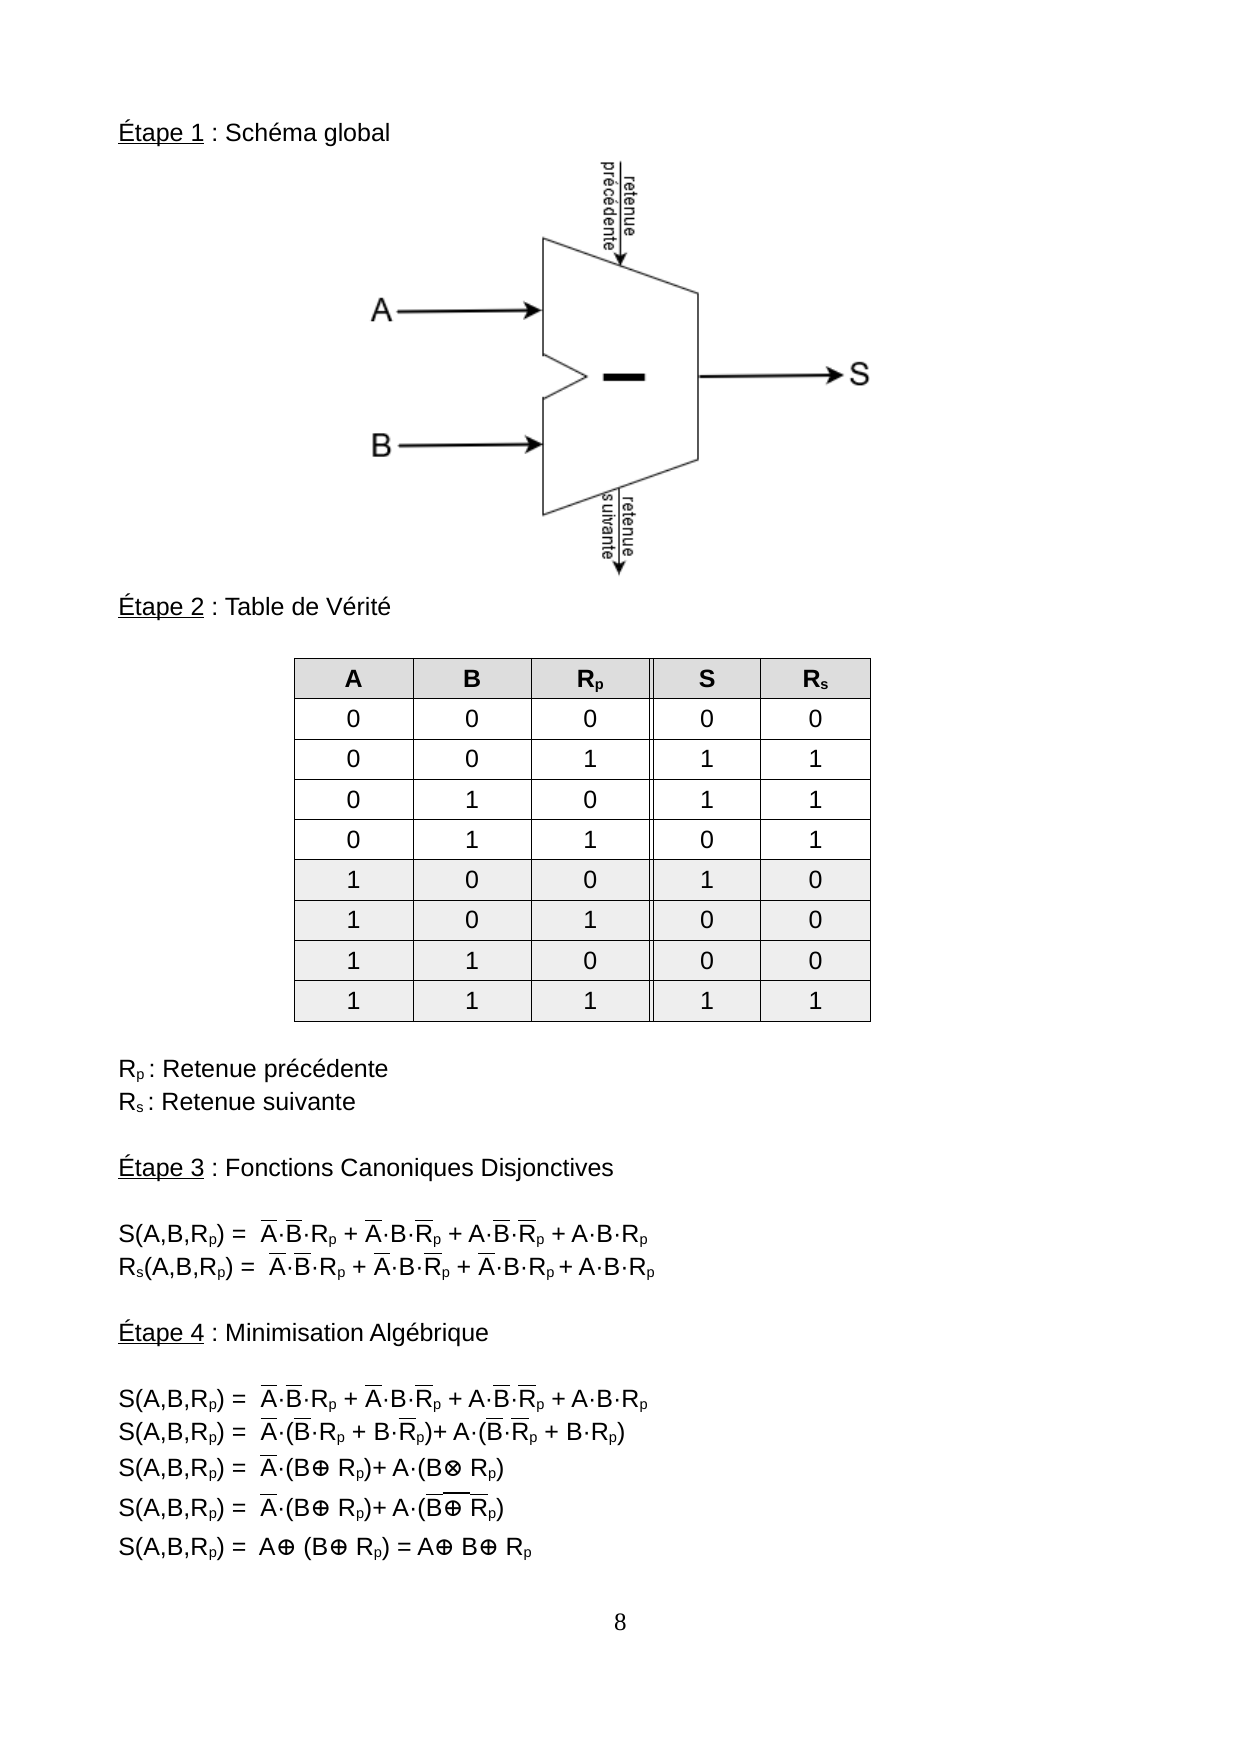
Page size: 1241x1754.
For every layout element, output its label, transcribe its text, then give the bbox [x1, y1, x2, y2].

table_cell 1 [414, 981, 531, 1021]
table_cell 1 [295, 981, 413, 1021]
table_cell 1 [761, 820, 870, 859]
table_cell 0 [654, 901, 760, 940]
table_cell 0 [532, 941, 649, 980]
table_cell 1 [414, 780, 531, 819]
table_cell 0 [761, 860, 870, 900]
table_cell 0 [761, 699, 870, 738]
table_header B [414, 659, 531, 698]
table_cell 1 [414, 941, 531, 980]
table_cell 1 [654, 740, 760, 779]
table_cell 0 [295, 780, 413, 819]
table_cell 0 [654, 941, 760, 980]
table_cell 1 [654, 860, 760, 900]
table_cell 1 [654, 981, 760, 1021]
text S(A,B,Rp) = A·(B⊕ Rp)+ A·(B⊗ Rp) [118, 1450, 1122, 1484]
table_cell 1 [532, 981, 649, 1021]
text S(A,B,Rp) = A·(B·Rp + B·Rp)+ A·(B·Rp + B·Rp) [118, 1417, 1122, 1446]
table_header Rs [761, 659, 870, 698]
table_cell 1 [761, 780, 870, 819]
table_cell 1 [761, 740, 870, 779]
table_cell 0 [295, 740, 413, 779]
table_cell 0 [414, 699, 531, 738]
table_header Rp [532, 659, 649, 698]
table_cell 1 [295, 860, 413, 900]
table_cell 1 [295, 901, 413, 940]
table_cell 0 [654, 820, 760, 859]
table_cell 0 [532, 780, 649, 819]
table_cell 0 [532, 699, 649, 738]
text Étape 2 : Table de Vérité [118, 151, 1122, 621]
table_cell 1 [532, 740, 649, 779]
text Rs : Retenue suivante [118, 1087, 1122, 1116]
table_cell 0 [295, 820, 413, 859]
table_cell 1 [295, 941, 413, 980]
table_cell 0 [761, 901, 870, 940]
text S(A,B,Rp) = A⊕ (B⊕ Rp) = A⊕ B⊕ Rp [118, 1528, 1122, 1562]
table_cell 1 [761, 981, 870, 1021]
text S(A,B,Rp) = A·(B⊕ Rp)+ A·(B⊕ Rp) [118, 1489, 1122, 1523]
text S(A,B,Rp) = A·B·Rp + A·B·Rp + A·B·Rp + A·B·Rp [118, 1384, 1122, 1413]
table_cell 1 [532, 901, 649, 940]
table_cell 0 [532, 860, 649, 900]
table_header A [295, 659, 413, 698]
picture [351, 151, 889, 588]
table_cell 0 [414, 901, 531, 940]
table_cell 0 [414, 740, 531, 779]
table_cell 0 [761, 941, 870, 980]
table_cell 0 [295, 699, 413, 738]
text Étape 4 : Minimisation Algébrique [118, 1318, 1122, 1347]
text Rp : Retenue précédente [118, 1054, 1122, 1082]
text Étape 1 : Schéma global [118, 118, 1122, 147]
text Étape 3 : Fonctions Canoniques Disjonctives [118, 1153, 1122, 1182]
table_cell 1 [654, 780, 760, 819]
table_cell 1 [414, 820, 531, 859]
text S(A,B,Rp) = A·B·Rp + A·B·Rp + A·B·Rp + A·B·Rp [118, 1219, 1122, 1248]
table_cell 0 [414, 860, 531, 900]
table_cell 0 [654, 699, 760, 738]
text Rs(A,B,Rp) = A·B·Rp + A·B·Rp + A·B·Rp + A·B·Rp [118, 1252, 1122, 1281]
table_cell 1 [532, 820, 649, 859]
table_header S [654, 659, 760, 698]
